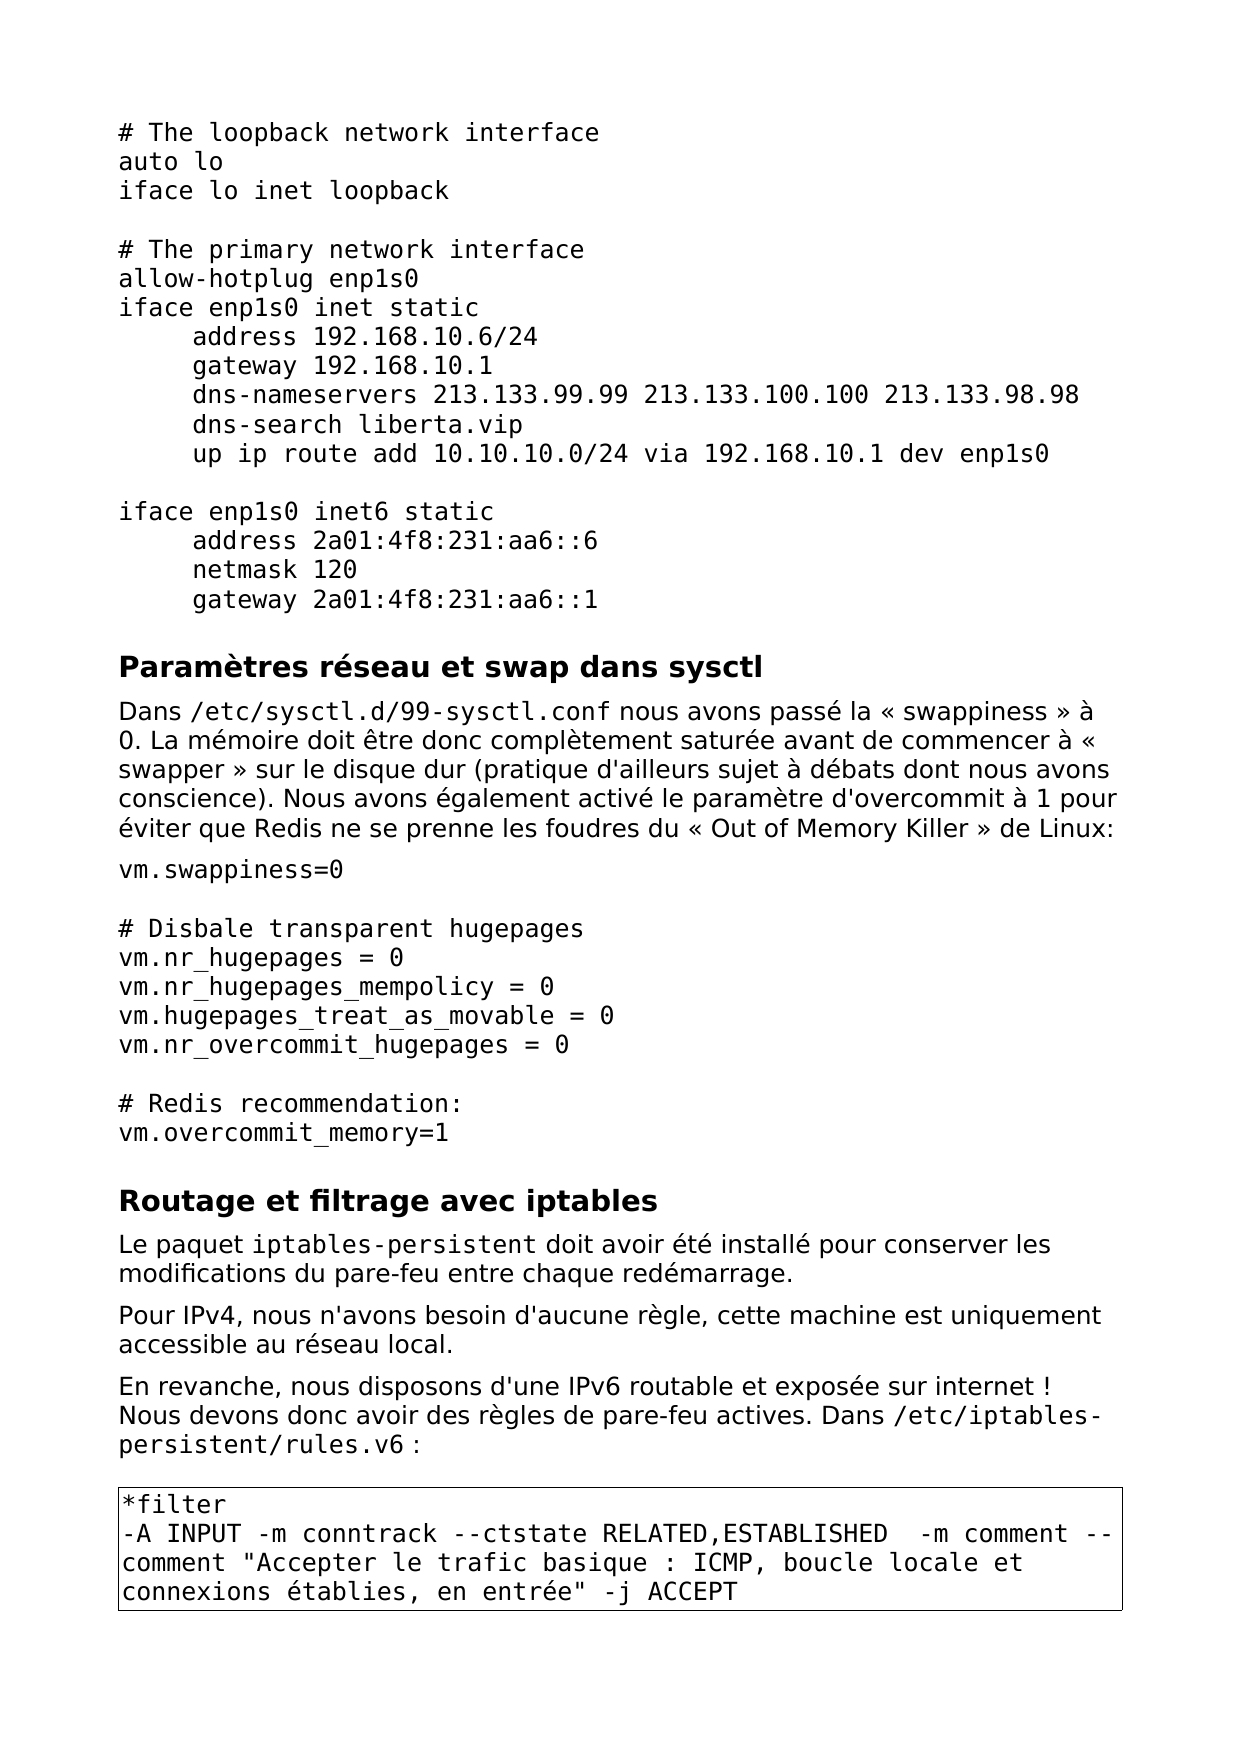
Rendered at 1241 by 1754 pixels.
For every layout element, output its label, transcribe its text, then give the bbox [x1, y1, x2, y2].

text Pour IPv4, nous n'avons besoin d'aucune règle, cette machine est uniquement accessible au réseau local. [118, 1301, 1122, 1359]
text Dans /etc/sysctl.d/99-sysctl.conf nous avons passé la « swappiness » à 0. La mémoire doit être donc complètement saturée avant de commencer à « swapper » sur le disque dur (pratique d'ailleurs sujet à débats dont nous avons conscience). Nous avons également activé le paramètre d'overcommit à 1 pour éviter que Redis ne se prenne les foudres du « Out of Memory Killer » de Linux: [118, 697, 1122, 843]
text Le paquet iptables-persistent doit avoir été installé pour conserver les modifications du pare-feu entre chaque redémarrage. [118, 1230, 1122, 1289]
text En revanche, nous disposons d'une IPv6 routable et exposée sur internet ! Nous devons donc avoir des règles de pare-feu actives. Dans /etc/iptables-persistent/rules.v6 : [118, 1372, 1122, 1459]
subtitle Paramètres réseau et swap dans sysctl [118, 651, 1122, 685]
text vm.swappiness=0 # Disbale transparent hugepages vm.nr_hugepages = 0 vm.nr_hugepages_mempolicy = 0 vm.hugepages_treat_as_movable = 0 vm.nr_overcommit_hugepages = 0 # Redis recommendation: vm.overcommit_memory=1 [118, 856, 1122, 1147]
table_header *filter -A INPUT -m conntrack --ctstate RELATED,ESTABLISHED -m comment --comment "Accepter le trafic basique : ICMP, boucle locale et connexions établies, en entrée" -j ACCEPT [119, 1488, 1122, 1609]
subtitle Routage et filtrage avec iptables [118, 1184, 1122, 1218]
text # The loopback network interface auto lo iface lo inet loopback # The primary network interface allow-hotplug enp1s0 iface enp1s0 inet static address 192.168.10.6/24 gateway 192.168.10.1 dns-nameservers 213.133.99.99 213.133.100.100 213.133.98.98 dns-search liberta.vip up ip route add 10.10.10.0/24 via 192.168.10.1 dev enp1s0 iface enp1s0 inet6 static address 2a01:4f8:231:aa6::6 netmask 120 gateway 2a01:4f8:231:aa6::1 [118, 118, 1122, 614]
